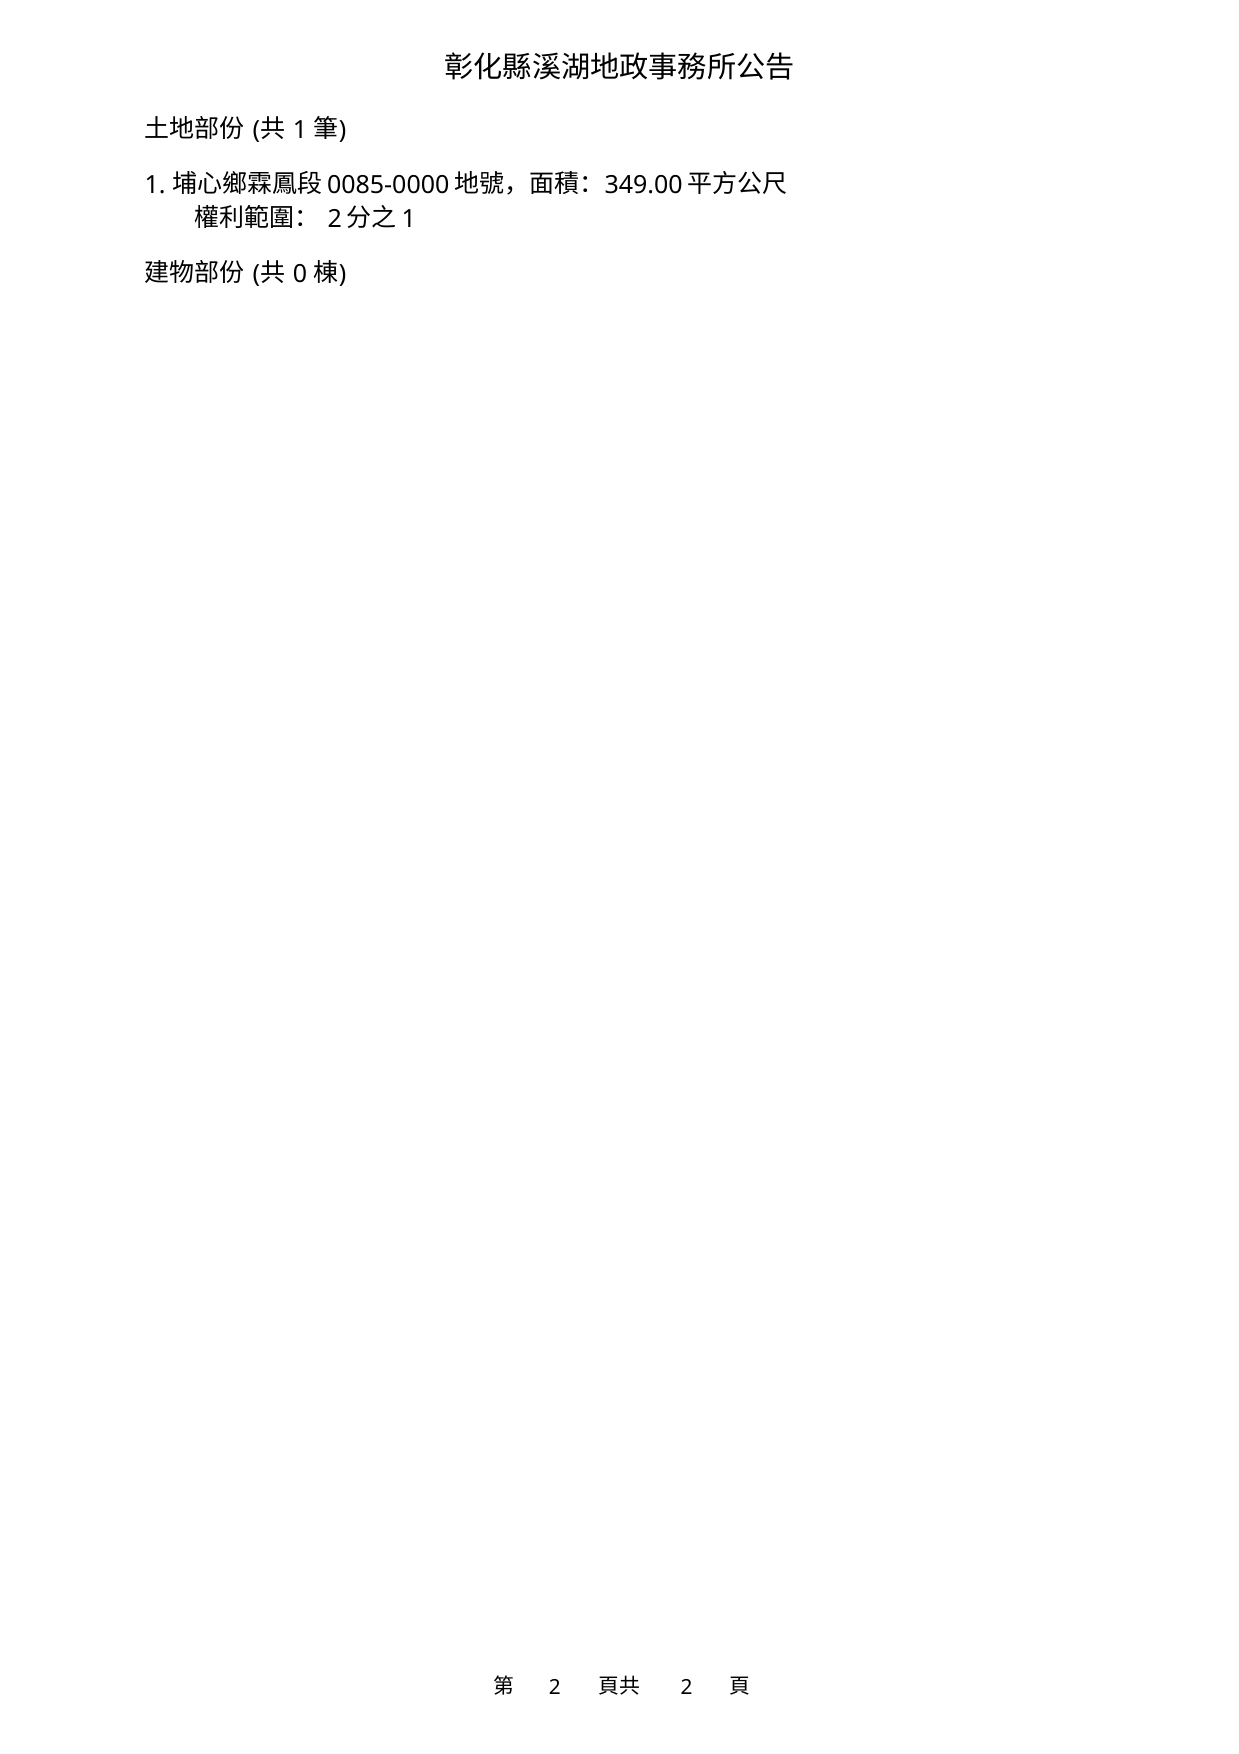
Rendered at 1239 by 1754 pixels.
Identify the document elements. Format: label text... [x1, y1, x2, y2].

table_header [0, 0, 62, 41]
table_header [1177, 0, 1239, 41]
table_cell [0, 239, 62, 310]
table_cell [524, 310, 585, 1666]
table_cell 2 [653, 1666, 719, 1707]
table_header [483, 0, 523, 41]
table_cell 建物部份 (共 0 棟) [62, 239, 1177, 310]
table_cell [1177, 239, 1239, 310]
table_header [720, 0, 760, 41]
table_cell 彰化縣溪湖地政事務所公告 [62, 41, 1177, 94]
table_cell [585, 310, 653, 1666]
table_header [653, 0, 719, 41]
table_cell 1. 埔心鄉霖鳳段0085-0000地號，面積：349.00平方公尺 權利範圍： 2分之1 [62, 166, 1177, 238]
table_cell [0, 310, 62, 1666]
table_cell [653, 310, 719, 1666]
table_cell 土地部份 (共 1 筆) [62, 95, 1177, 166]
table_cell [1177, 1666, 1239, 1707]
table_cell [760, 1666, 1177, 1707]
table_header [585, 0, 653, 41]
table_cell 2 [524, 1666, 585, 1707]
table_cell [1177, 310, 1239, 1666]
table_cell [62, 1666, 483, 1707]
table_cell 第 [483, 1666, 523, 1707]
table_header [524, 0, 585, 41]
table_cell 頁共 [585, 1666, 653, 1707]
table_header [760, 0, 1177, 41]
table_cell [760, 310, 1177, 1666]
table_cell [1177, 41, 1239, 94]
table_cell [0, 41, 62, 94]
table_cell [62, 310, 483, 1666]
table_cell [0, 166, 62, 238]
table_cell [720, 310, 760, 1666]
table_cell [1177, 95, 1239, 166]
table_cell [1177, 166, 1239, 238]
table_header [62, 0, 483, 41]
table_cell [0, 95, 62, 166]
table_cell [0, 1666, 62, 1707]
table_cell 頁 [720, 1666, 760, 1707]
table_cell [483, 310, 523, 1666]
